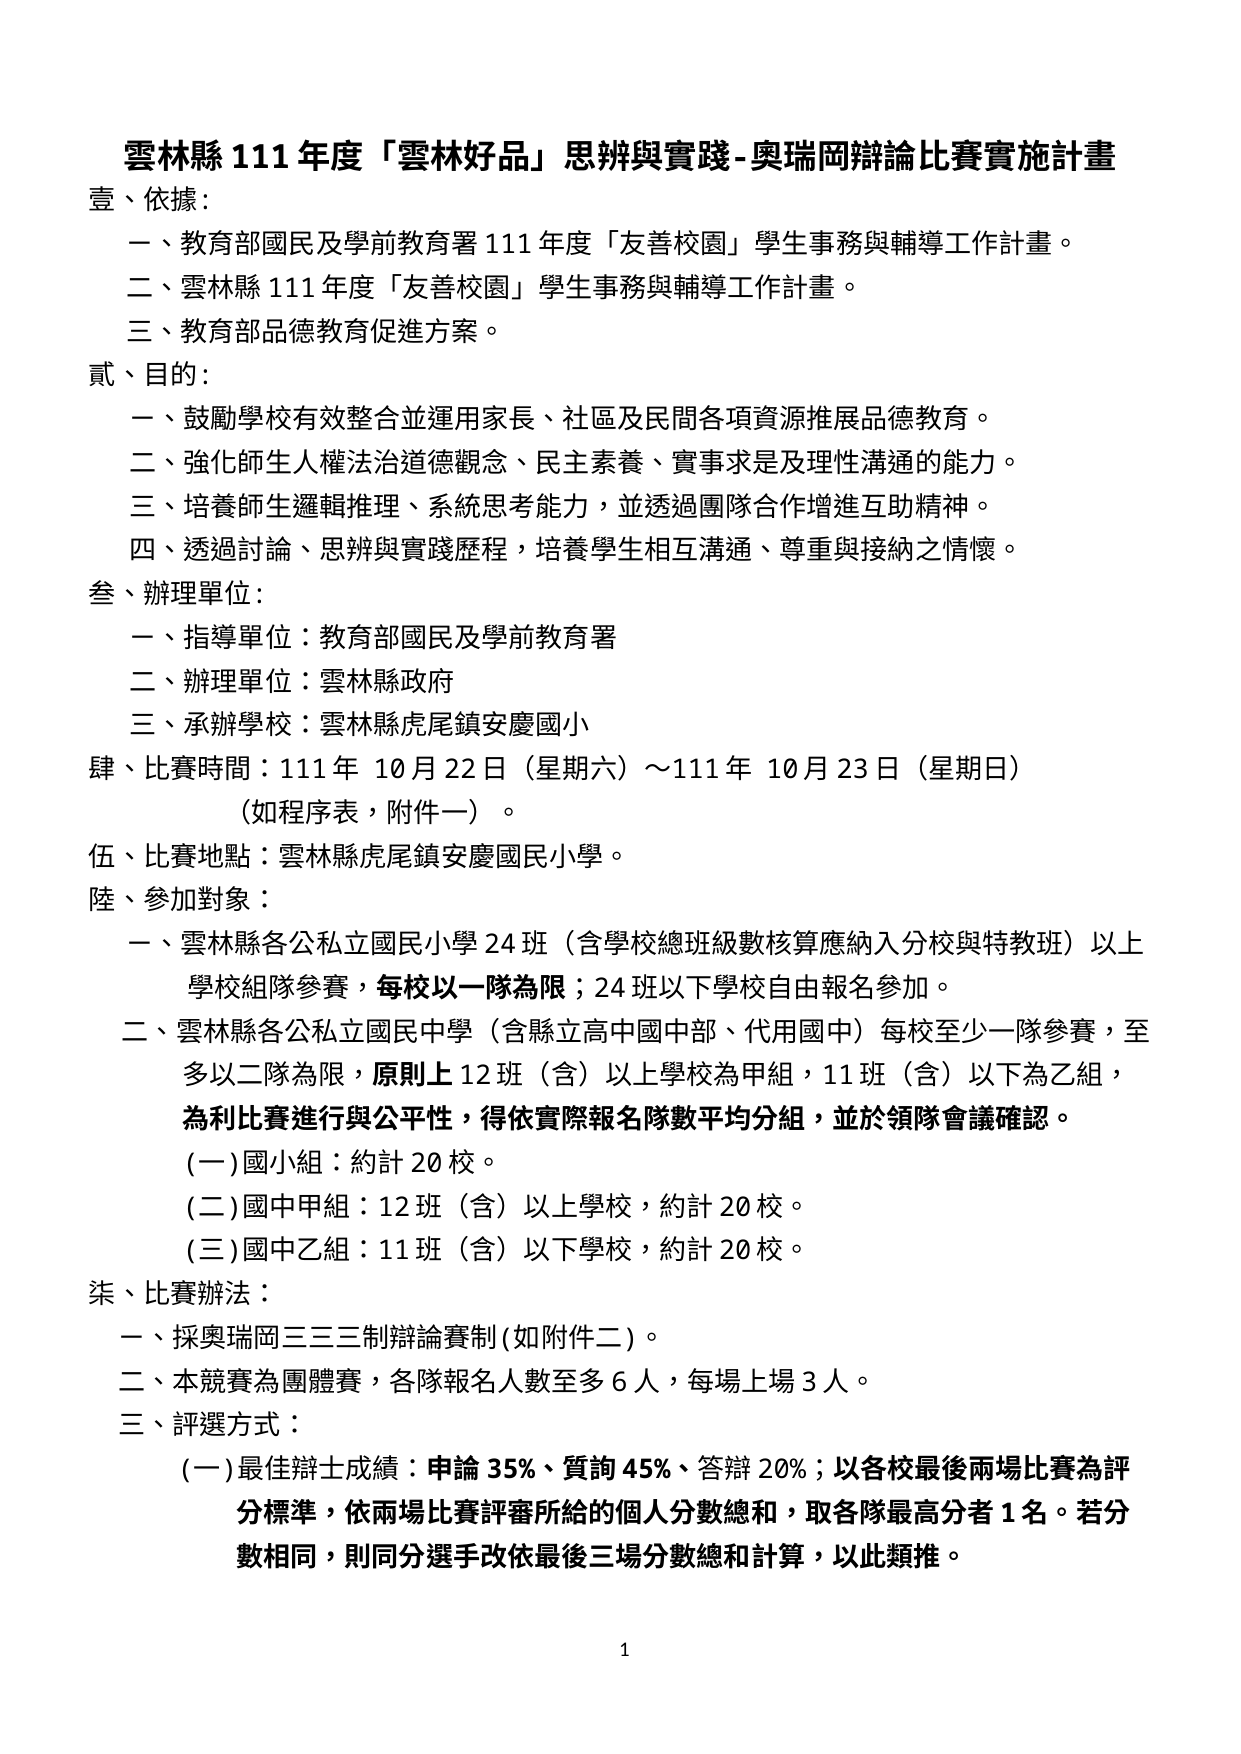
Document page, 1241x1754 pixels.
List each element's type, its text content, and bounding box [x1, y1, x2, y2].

text (一)國小組：約計20校。 [182, 1137, 1152, 1181]
text 陸、參加對象： [89, 875, 1152, 918]
text 四、透過討論、思辨與實踐歷程，培養學生相互溝通、尊重與接納之情懷。 [89, 525, 1152, 568]
text ㄧ、採奧瑞岡三三三制辯論賽制(如附件二)。 [89, 1312, 1152, 1356]
text ㄧ、鼓勵學校有效整合並運用家長、社區及民間各項資源推展品德教育。 [89, 393, 1152, 437]
text 三、評選方式： [89, 1400, 1152, 1443]
text 二、雲林縣111年度「友善校園」學生事務與輔導工作計畫。 [126, 262, 1152, 306]
text 三、教育部品德教育促進方案。 [126, 306, 1152, 350]
text (二)國中甲組：12班（含）以上學校，約計20校。 [182, 1181, 1152, 1225]
text 柒、比賽辦法： [89, 1268, 1152, 1312]
text 肆、比賽時間：111年 10月22日（星期六）～111年 10月23日（星期日） [89, 743, 1152, 787]
text (三)國中乙組：11班（含）以下學校，約計20校。 [182, 1225, 1152, 1268]
text (一)最佳辯士成績：申論35%、質詢45%、答辯20%；以各校最後兩場比賽為評分標準，依兩場比賽評審所給的個人分數總和，取各隊最高分者1名。若分數相同，則同分選手改依最後三場分數總和計算，以此類推。 [177, 1443, 1152, 1575]
text 二、雲林縣各公私立國民中學（含縣立高中國中部、代用國中）每校至少一隊參賽，至多以二隊為限，原則上12班（含）以上學校為甲組，11班（含）以下為乙組，為利比賽進行與公平性，得依實際報名隊數平均分組，並於領隊會議確認。 [122, 1006, 1152, 1137]
text ㄧ、指導單位：教育部國民及學前教育署 [89, 612, 1152, 656]
text 壹、依據: [89, 175, 1152, 218]
text （如程序表，附件一）。 [89, 787, 1152, 831]
text 二、辦理單位：雲林縣政府 [89, 656, 1152, 700]
text 伍、比賽地點：雲林縣虎尾鎮安慶國民小學。 [89, 831, 1152, 875]
text 雲林縣111年度「雲林好品」思辨與實踐-奧瑞岡辯論比賽實施計畫 [89, 112, 1152, 175]
text 叁、辦理單位: [89, 568, 1152, 612]
text 二、強化師生人權法治道德觀念、民主素養、實事求是及理性溝通的能力。 [89, 437, 1152, 481]
text 二、本競賽為團體賽，各隊報名人數至多6人，每場上場3人。 [89, 1356, 1152, 1400]
text 三、培養師生邏輯推理、系統思考能力，並透過團隊合作增進互助精神。 [89, 481, 1152, 525]
text 三、承辦學校：雲林縣虎尾鎮安慶國小 [89, 700, 1152, 743]
text ㄧ、教育部國民及學前教育署111年度「友善校園」學生事務與輔導工作計畫。 [126, 218, 1152, 262]
text 貳、目的: [89, 350, 1152, 393]
text ㄧ、雲林縣各公私立國民小學24班（含學校總班級數核算應納入分校與特教班）以上學校組隊參賽，每校以一隊為限；24班以下學校自由報名參加。 [126, 918, 1152, 1006]
